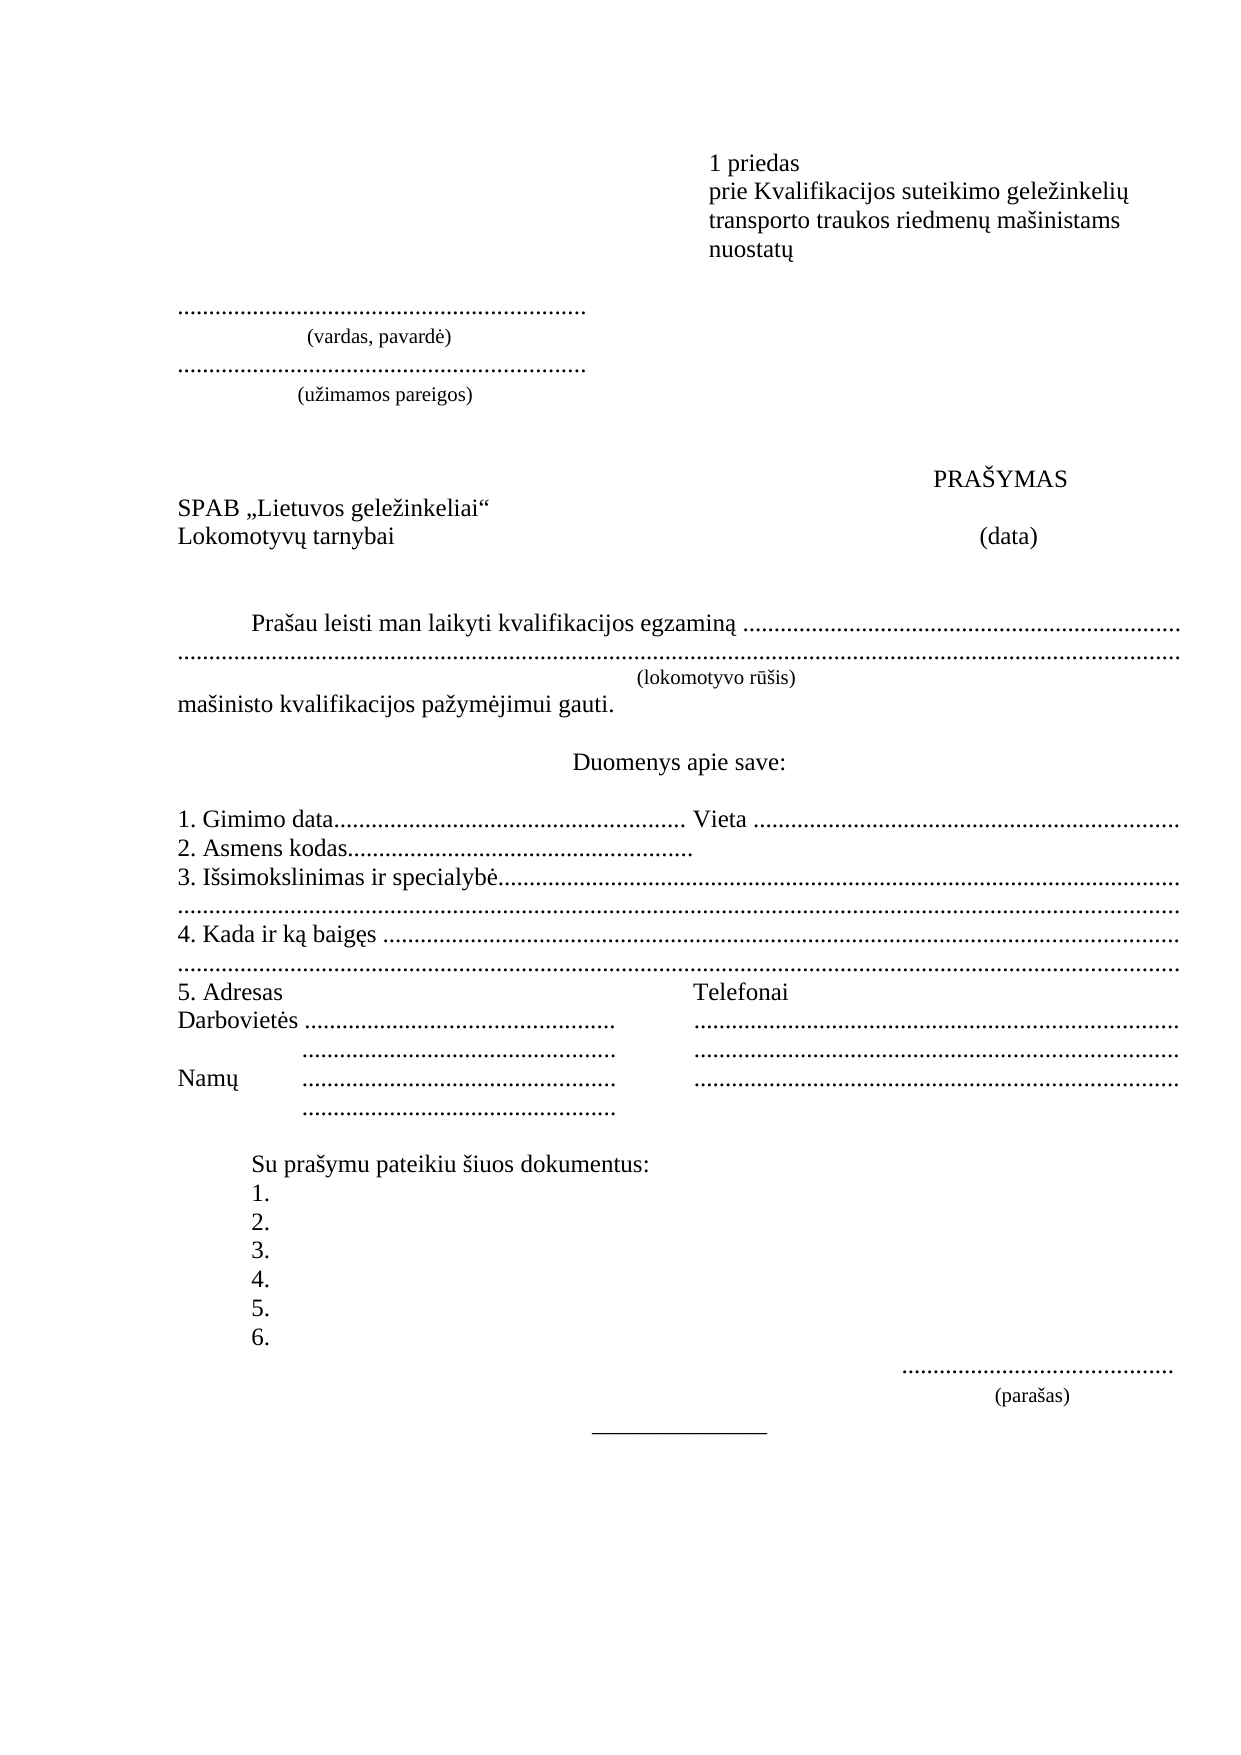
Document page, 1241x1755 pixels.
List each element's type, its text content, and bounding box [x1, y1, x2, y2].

text transporto traukos riedmenų mašinistams [177, 205, 1181, 234]
text 3. Išsimokslinimas ir specialybė [177, 862, 1181, 890]
text 4. Kada ir ką baigęs [177, 919, 1181, 948]
text Duomenys apie save: [177, 747, 1181, 775]
text (parašas) [177, 1379, 1181, 1408]
text (užimamos pareigos) [177, 378, 1181, 406]
text 2. [177, 1207, 1181, 1235]
text SPAB „Lietuvos geležinkeliai“ [177, 493, 1181, 521]
text Prašau leisti man laikyti kvalifikacijos egzaminą [177, 608, 1181, 636]
text 2. Asmens kodas [177, 833, 1181, 862]
text Su prašymu pateikiu šiuos dokumentus: [177, 1149, 1181, 1178]
text Lokomotyvų tarnybai (data) [177, 521, 1181, 550]
text PRAŠYMAS [177, 464, 1181, 493]
text 6. [177, 1322, 1181, 1350]
text 5. [177, 1293, 1181, 1322]
text 1 priedas [177, 148, 1181, 176]
text (lokomotyvo rūšis) [177, 665, 1181, 689]
text 1. [177, 1178, 1181, 1207]
text (vardas, pavardė) [177, 320, 1181, 349]
text ______________ [177, 1408, 1181, 1437]
text Namų [177, 1063, 1181, 1092]
text mašinisto kvalifikacijos pažymėjimui gauti. [177, 689, 1181, 718]
text 3. [177, 1235, 1181, 1264]
text 1. Gimimo data Vieta [177, 804, 1181, 833]
text 4. [177, 1264, 1181, 1293]
text nuostatų [177, 234, 1181, 263]
text Darbovietės [177, 1005, 1181, 1034]
text prie Kvalifikacijos suteikimo geležinkelių [177, 176, 1181, 205]
text 5. Adresas Telefonai [177, 977, 1181, 1005]
